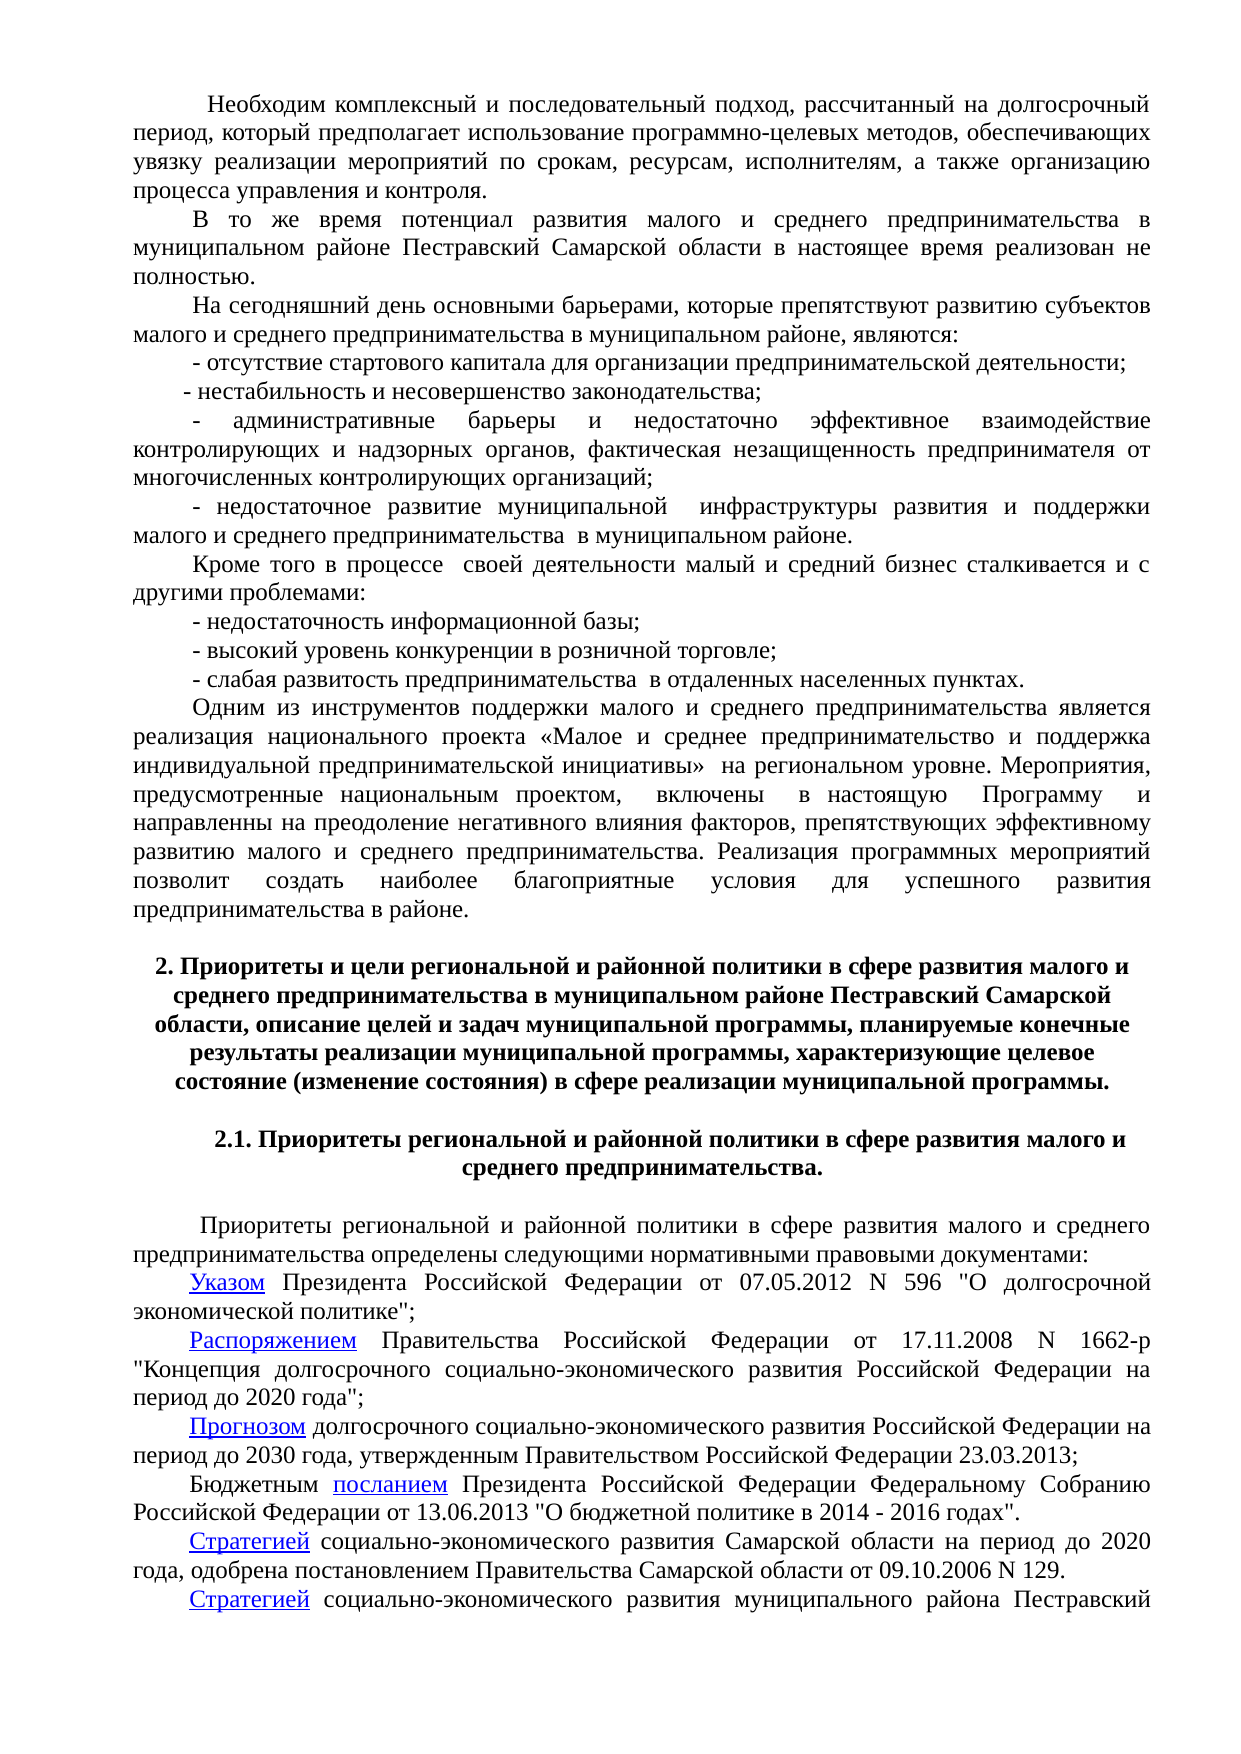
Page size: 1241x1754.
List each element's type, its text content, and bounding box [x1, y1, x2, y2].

text - недостаточное развитие муниципальной инфраструктуры развития и поддержки малого и среднего предпринимательства в муниципальном районе. [133, 491, 1152, 549]
text На сегодняшний день основными барьерами, которые препятствуют развитию субъектов малого и среднего предпринимательства в муниципальном районе, являются: [133, 290, 1152, 347]
text - высокий уровень конкуренции в розничной торговле; [133, 635, 1152, 664]
text - нестабильность и несовершенство законодательства; [133, 376, 1152, 405]
text Распоряжением Правительства Российской Федерации от 17.11.2008 N 1662-р "Концепция долгосрочного социально-экономического развития Российской Федерации на период до 2020 года"; [133, 1325, 1152, 1411]
text Приоритеты региональной и районной политики в сфере развития малого и среднего предпринимательства определены следующими нормативными правовыми документами: [133, 1210, 1152, 1267]
text Одним из инструментов поддержки малого и среднего предпринимательства является реализация национального проекта «Малое и среднее предпринимательство и поддержка индивидуальной предпринимательской инициативы» на региональном уровне. Мероприятия, предусмотренные национальным проектом, включены в настоящую Программу и направленны на преодоление негативного влияния факторов, препятствующих эффективному развитию малого и среднего предпринимательства. Реализация программных мероприятий позволит создать наиболее благоприятные условия для успешного развития предпринимательства в районе. [133, 692, 1152, 922]
text В то же время потенциал развития малого и среднего предпринимательства в муниципальном районе Пестравский Самарской области в настоящее время реализован не полностью. [133, 204, 1152, 290]
text Прогнозом долгосрочного социально-экономического развития Российской Федерации на период до 2030 года, утвержденным Правительством Российской Федерации 23.03.2013; [133, 1411, 1152, 1469]
text Стратегией социально-экономического развития Самарской области на период до 2020 года, одобрена постановлением Правительства Самарской области от 09.10.2006 N 129. [133, 1526, 1152, 1584]
text - недостаточность информационной базы; [133, 606, 1152, 635]
text 2.1. Приоритеты региональной и районной политики в сфере развития малого и среднего предпринимательства. [133, 1124, 1152, 1181]
text Кроме того в процессе своей деятельности малый и средний бизнес сталкивается и с другими проблемами: [133, 549, 1152, 606]
text - отсутствие стартового капитала для организации предпринимательской деятельности; [133, 347, 1152, 376]
text Необходим комплексный и последовательный подход, рассчитанный на долгосрочный период, который предполагает использование программно-целевых методов, обеспечивающих увязку реализации мероприятий по срокам, ресурсам, исполнителям, а также организацию процесса управления и контроля. [133, 89, 1152, 204]
text 2. Приоритеты и цели региональной и районной политики в сфере развития малого и среднего предпринимательства в муниципальном районе Пестравский Самарской области, описание целей и задач муниципальной программы, планируемые конечные результаты реализации муниципальной программы, характеризующие целевое состояние (изменение состояния) в сфере реализации муниципальной программы. [133, 951, 1152, 1095]
text Стратегией социально-экономического развития муниципального района Пестравский [133, 1584, 1152, 1612]
text Указом Президента Российской Федерации от 07.05.2012 N 596 "О долгосрочной экономической политике"; [133, 1267, 1152, 1325]
text - административные барьеры и недостаточно эффективное взаимодействие контролирующих и надзорных органов, фактическая незащищенность предпринимателя от многочисленных контролирующих организаций; [133, 405, 1152, 491]
text - слабая развитость предпринимательства в отдаленных населенных пунктах. [133, 664, 1152, 692]
text Бюджетным посланием Президента Российской Федерации Федеральному Собранию Российской Федерации от 13.06.2013 "О бюджетной политике в 2014 - 2016 годах". [133, 1469, 1152, 1526]
